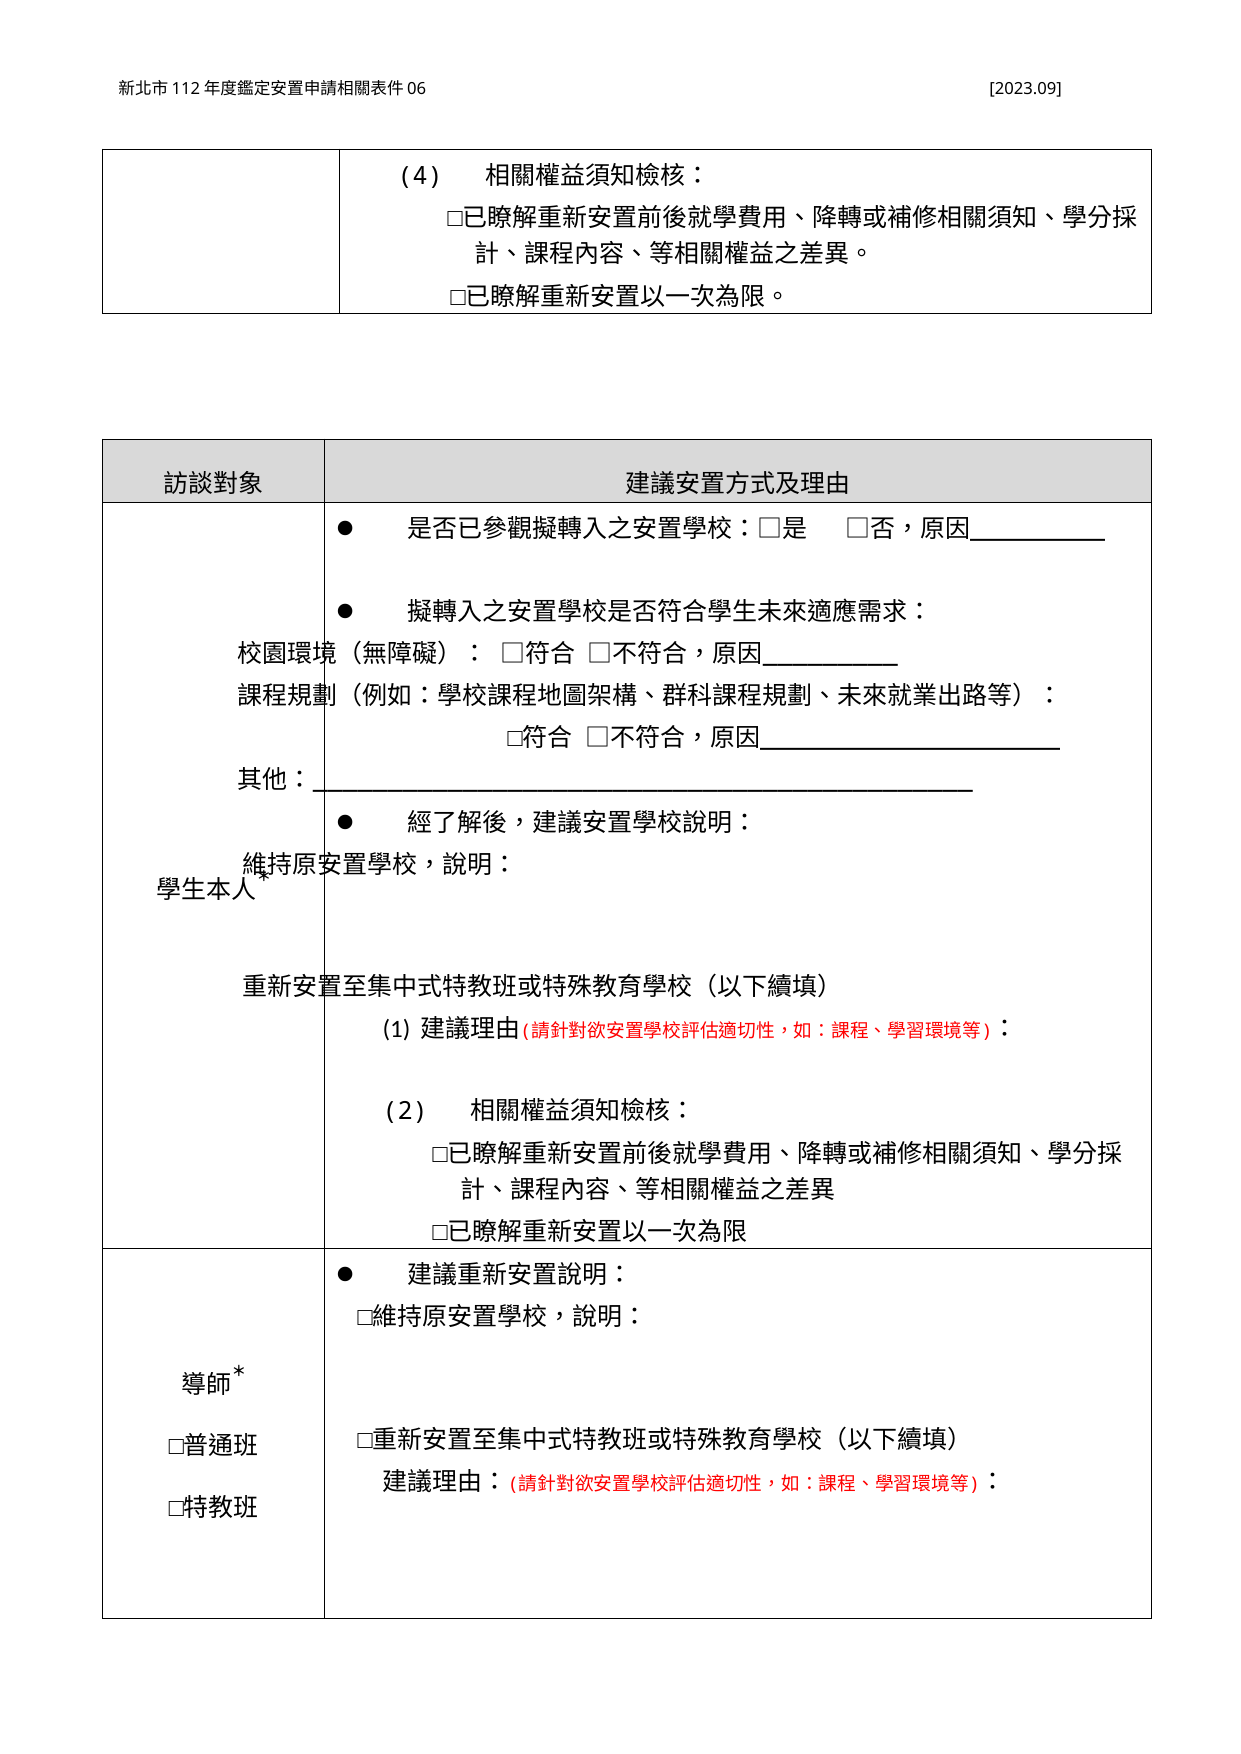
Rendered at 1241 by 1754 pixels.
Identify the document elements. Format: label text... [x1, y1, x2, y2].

table_header 建議安置方式及理由 [325, 440, 1151, 502]
table_cell 學生本人＊ [103, 503, 324, 1248]
table_header 訪談對象 [103, 440, 324, 502]
table_cell 導師＊ □普通班 □特教班 [103, 1249, 324, 1617]
table_cell 是否已參觀擬轉入之安置學校：□是 □否，原因_________ 擬轉入之安置學校是否符合學生未來適應需求： 校園環境（無障礙）： □符合 □不符合，原因_________ 課程規劃（例如：學校課程地圖架構、群科課程規劃、未來就業出路等）： □符合 □不符合，原因____________________ 其他：____________________________________________ 經了解後，建議安置學校說明： □維持原安置學校，說明： □重新安置至集中式特教班或特殊教育學校（以下續填） 建議理由(請針對欲安置學校評估適切性，如：課程、學習環境等)： 預計主要上下學交通方式： □學生自行上下學（走路、搭乘大眾運輸） □家長接送 □其他（請說明）： 上述方式上學交通預估花費時間：＿＿＿＿(時) 相關權益須知檢核： □已瞭解重新安置前後就學費用、降轉或補修相關須知、學分採計、課程內容、等相關權益之差異。 □已瞭解重新安置以一次為限。 [340, 150, 1151, 312]
table_cell 是否已參觀擬轉入之安置學校：□是 □否，原因_________ 擬轉入之安置學校是否符合學生未來適應需求： 校園環境（無障礙）： □符合 □不符合，原因_________ 課程規劃（例如：學校課程地圖架構、群科課程規劃、未來就業出路等）： □符合 □不符合，原因____________________ 其他：____________________________________________ 經了解後，建議安置學校說明： □維持原安置學校，說明： □重新安置至集中式特教班或特殊教育學校（以下續填） 建議理由(請針對欲安置學校評估適切性，如：課程、學習環境等)： 相關權益須知檢核： □已瞭解重新安置前後就學費用、降轉或補修相關須知、學分採計、課程內容、等相關權益之差異 □已瞭解重新安置以一次為限 [325, 503, 1151, 1248]
table_cell 個案照顧者/家長＊ [103, 150, 339, 312]
table_cell 建議重新安置說明： □維持原安置學校，說明： □重新安置至集中式特教班或特殊教育學校（以下續填） 建議理由：(請針對欲安置學校評估適切性，如：課程、學習環境等)： [325, 1249, 1151, 1617]
